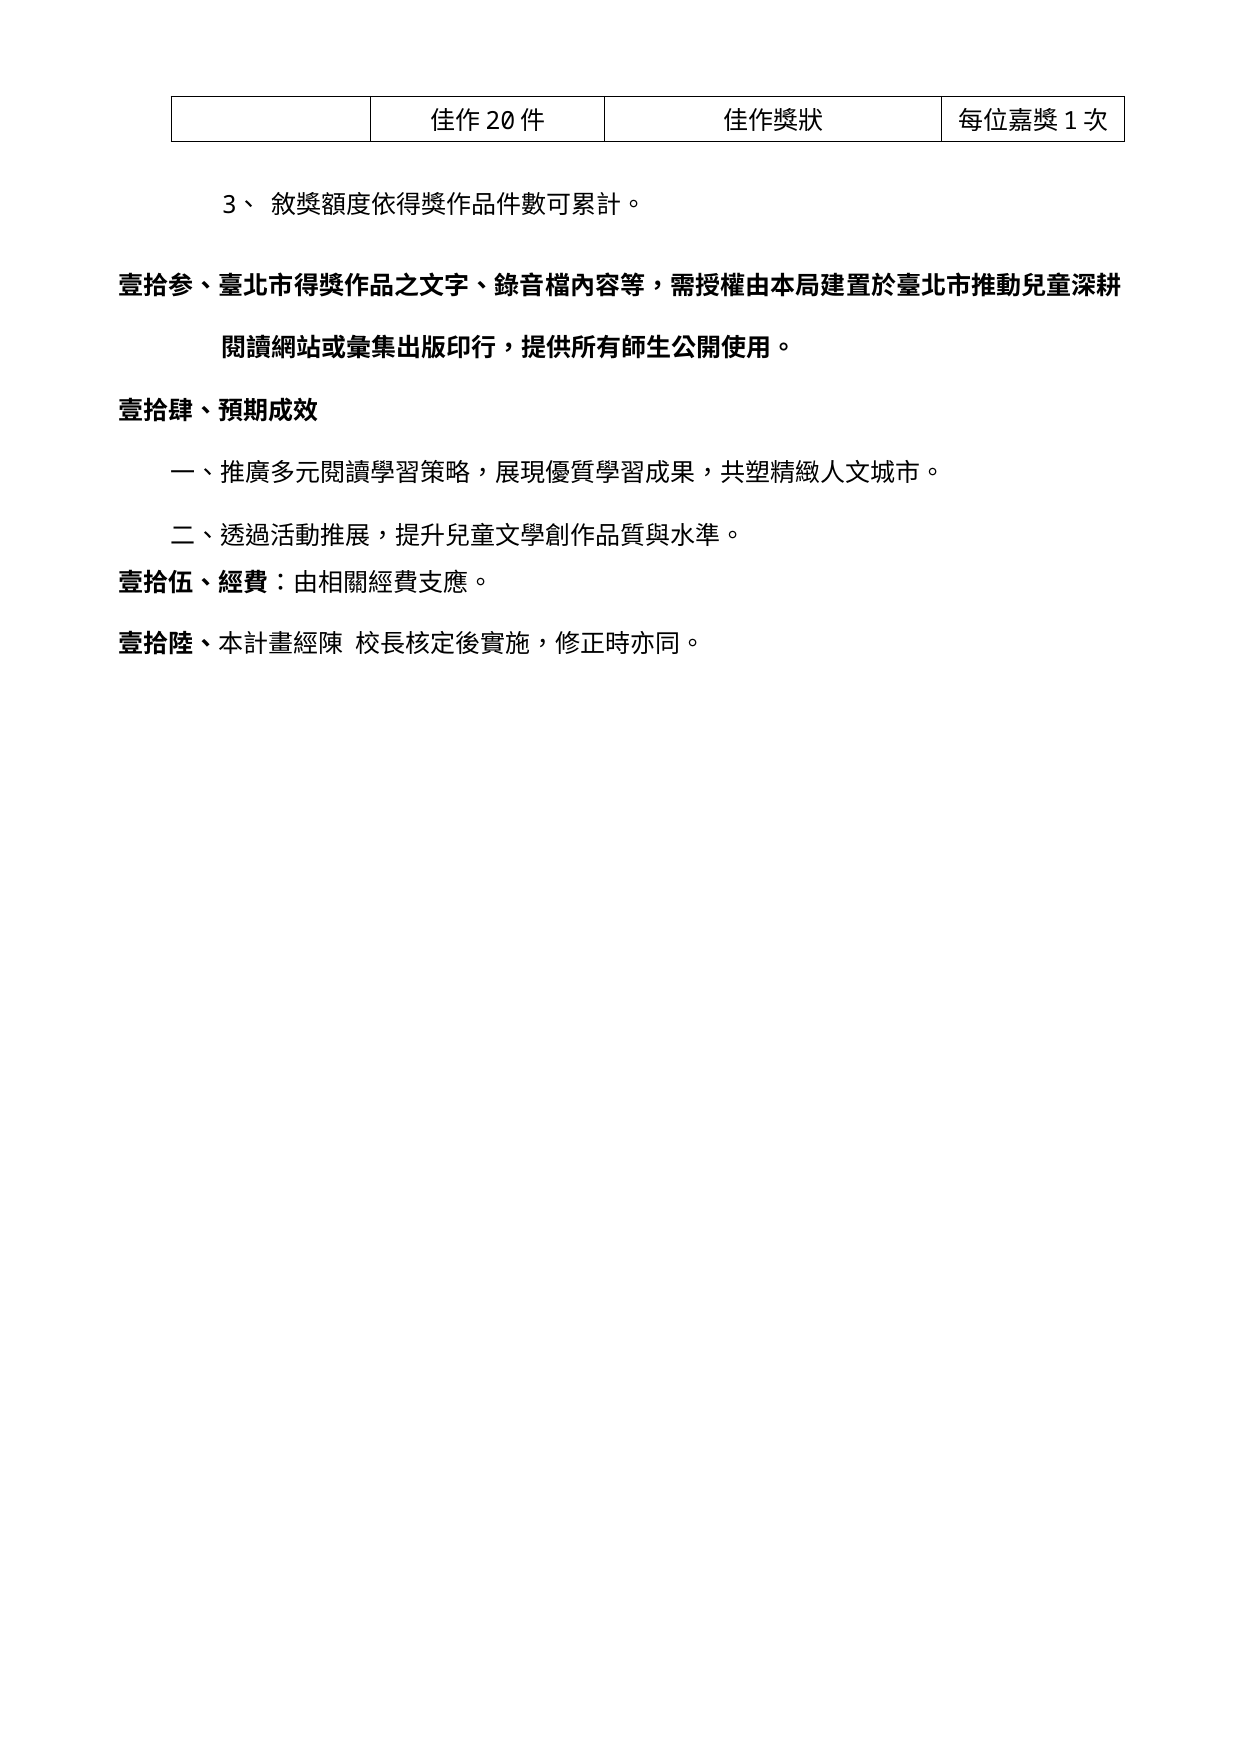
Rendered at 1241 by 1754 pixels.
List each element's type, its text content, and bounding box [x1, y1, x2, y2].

table_cell 佳作獎狀 [605, 97, 941, 141]
text 壹拾肆、預期成效 [118, 367, 1122, 429]
text 二、透過活動推展，提升兒童文學創作品質與水準。 [118, 492, 1122, 554]
table_cell 佳作20件 [371, 97, 604, 141]
list 敘獎額度依得獎作品件數可累計。 [222, 161, 1122, 223]
text 壹拾伍、經費：由相關經費支應。 [118, 554, 1122, 600]
text 壹拾陸、本計畫經陳 校長核定後實施，修正時亦同。 [118, 600, 1122, 663]
table_cell [172, 97, 370, 141]
text 一、推廣多元閱讀學習策略，展現優質學習成果，共塑精緻人文城市。 [118, 429, 1122, 492]
text 壹拾参、臺北市得獎作品之文字、錄音檔內容等，需授權由本局建置於臺北市推動兒童深耕閱讀網站或彙集出版印行，提供所有師生公開使用。 [118, 242, 1122, 367]
table_cell 每位嘉獎1次 [942, 97, 1124, 141]
